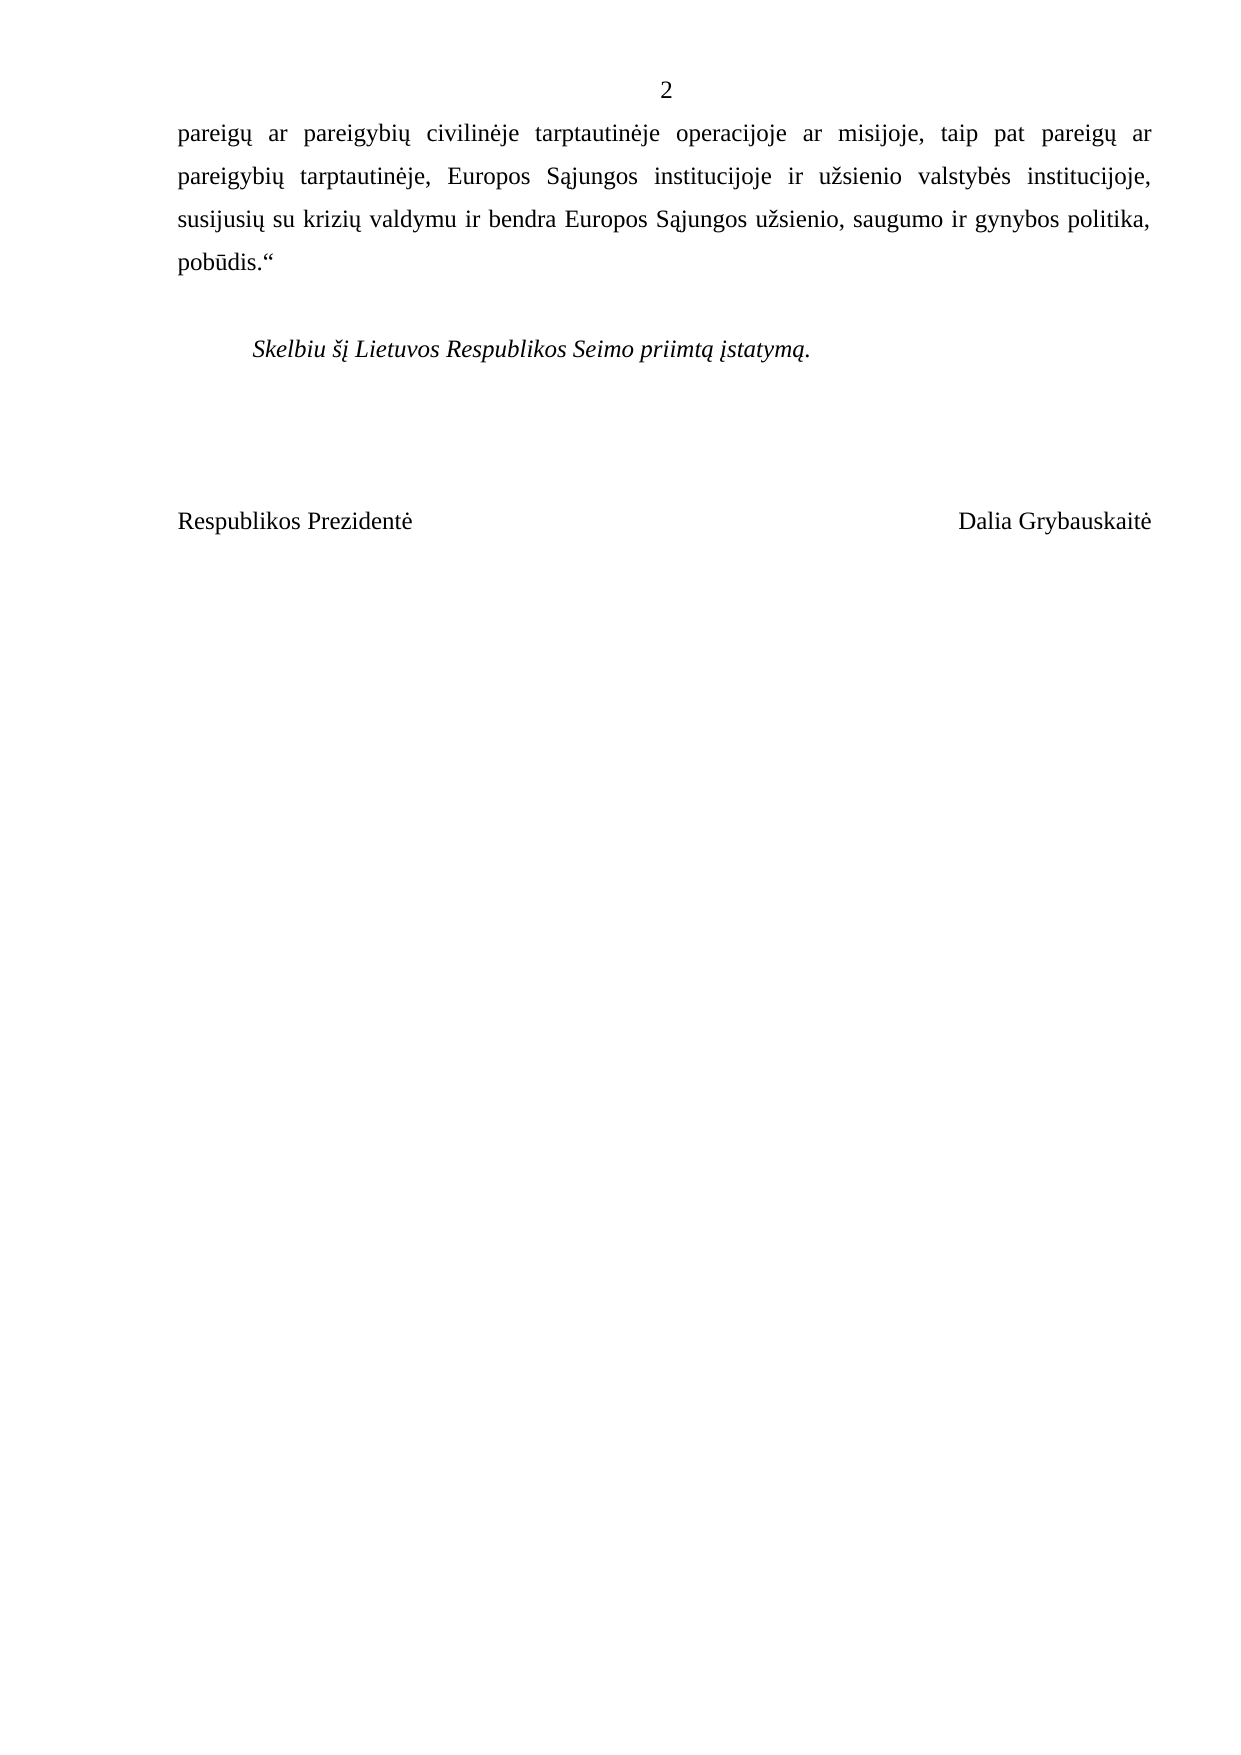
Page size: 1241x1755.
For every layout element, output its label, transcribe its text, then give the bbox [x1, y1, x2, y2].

text Respublikos Prezidentė Dalia Grybauskaitė [177, 506, 1152, 535]
text Skelbiu šį Lietuvos Respublikos Seimo priimtą įstatymą. [177, 334, 1152, 362]
text pareigų ar pareigybių civilinėje tarptautinėje operacijoje ar misijoje, taip pat pareigų ar pareigybių tarptautinėje, Europos Sąjungos institucijoje ir užsienio valstybės institucijoje, susijusių su krizių valdymu ir bendra Europos Sąjungos užsienio, saugumo ir gynybos politika, pobūdis.“ [177, 118, 1152, 276]
